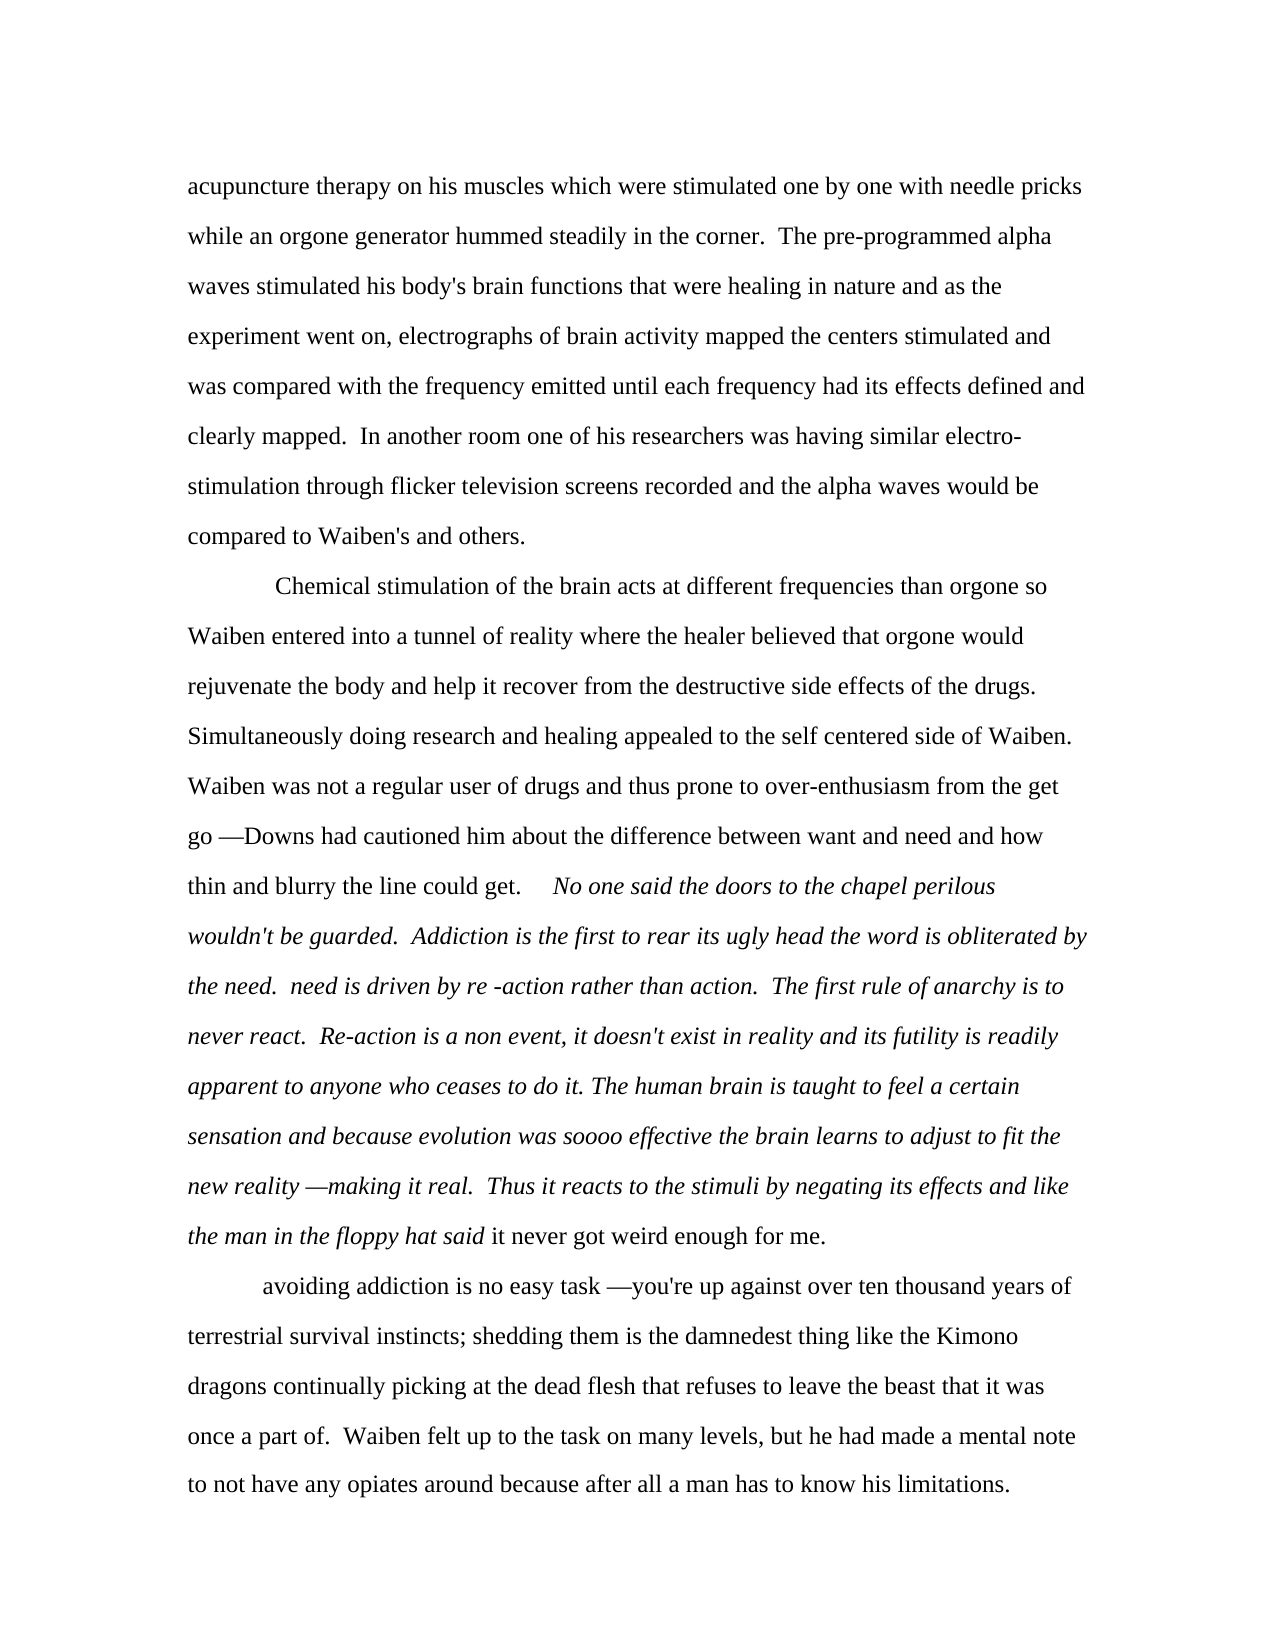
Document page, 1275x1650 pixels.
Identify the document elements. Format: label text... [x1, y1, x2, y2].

text avoiding addiction is no easy task —you're up against over ten thousand years of terrestrial survival instincts; shedding them is the damnedest thing like the Kimono dragons continually picking at the dead flesh that refuses to leave the beast that it was once a part of. Waiben felt up to the task on many levels, but he had made a mental note to not have any opiates around because after all a man has to know his limitations. [187, 1250, 1087, 1500]
text acupuncture therapy on his muscles which were stimulated one by one with needle pricks while an orgone generator hummed steadily in the corner. The pre-programmed alpha waves stimulated his body's brain functions that were healing in nature and as the experiment went on, electrographs of brain activity mapped the centers stimulated and was compared with the frequency emitted until each frequency had its effects defined and clearly mapped. In another room one of his researchers was having similar electro- stimulation through flicker television screens recorded and the alpha waves would be compared to Waiben's and others. [187, 150, 1087, 550]
text Chemical stimulation of the brain acts at different frequencies than orgone so Waiben entered into a tunnel of reality where the healer believed that orgone would rejuvenate the body and help it recover from the destructive side effects of the drugs. Simultaneously doing research and healing appealed to the self centered side of Waiben. Waiben was not a regular user of drugs and thus prone to over-enthusiasm from the get go —Downs had cautioned him about the difference between want and need and how thin and blurry the line could get. No one said the doors to the chapel perilous wouldn't be guarded. Addiction is the first to rear its ugly head the word is obliterated by the need. need is driven by re -action rather than action. The first rule of anarchy is to never react. Re-action is a non event, it doesn't exist in reality and its futility is readily apparent to anyone who ceases to do it. The human brain is taught to feel a certain sensation and because evolution was soooo effective the brain learns to adjust to fit the new reality —making it real. Thus it reacts to the stimuli by negating its effects and like the man in the floppy hat said it never got weird enough for me. [187, 550, 1087, 1250]
